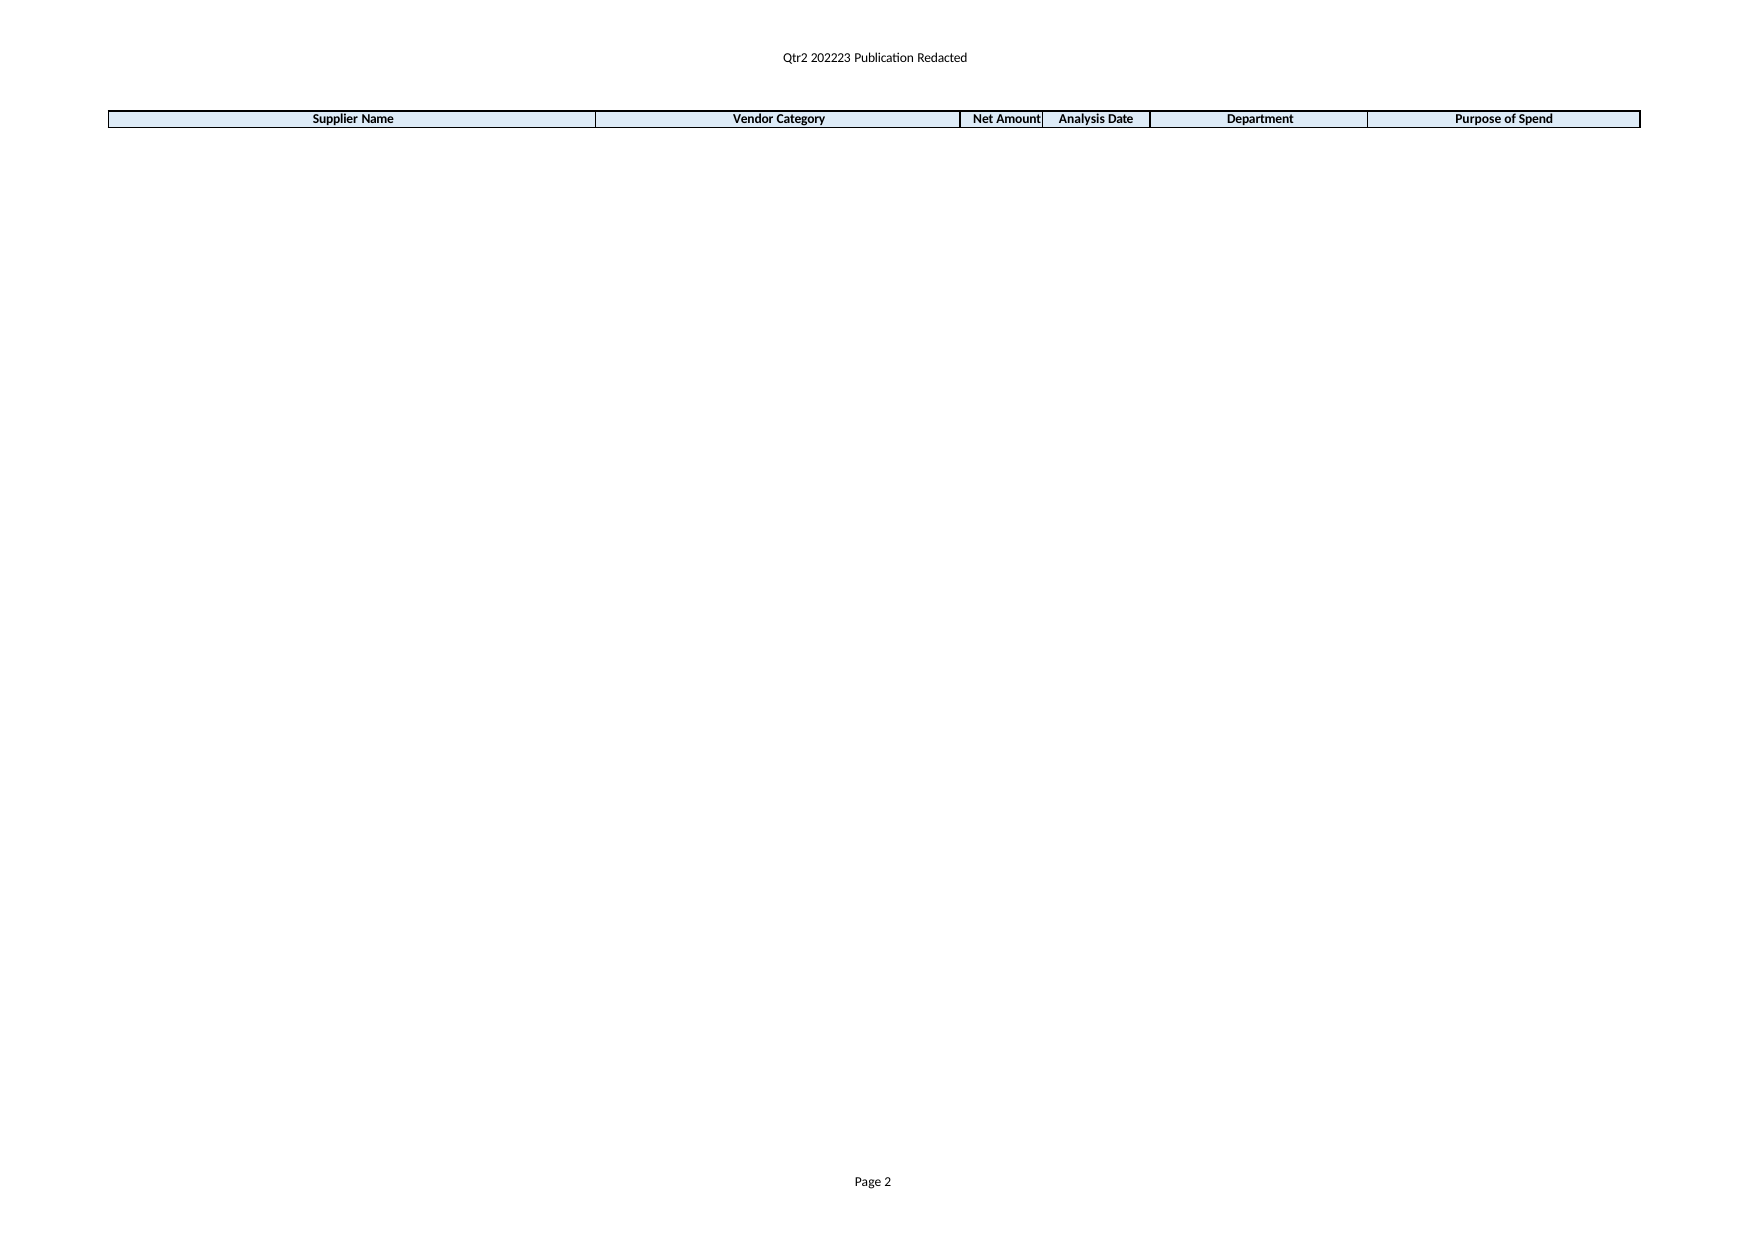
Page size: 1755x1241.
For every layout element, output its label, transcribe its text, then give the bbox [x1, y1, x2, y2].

table_header Department [1151, 112, 1367, 127]
table_header Analysis Date [1043, 112, 1149, 127]
table_header Purpose of Spend [1368, 112, 1639, 127]
table_header Net Amount [961, 112, 1042, 127]
table_header Vendor Category [596, 112, 959, 127]
table_header Supplier Name [109, 112, 595, 127]
